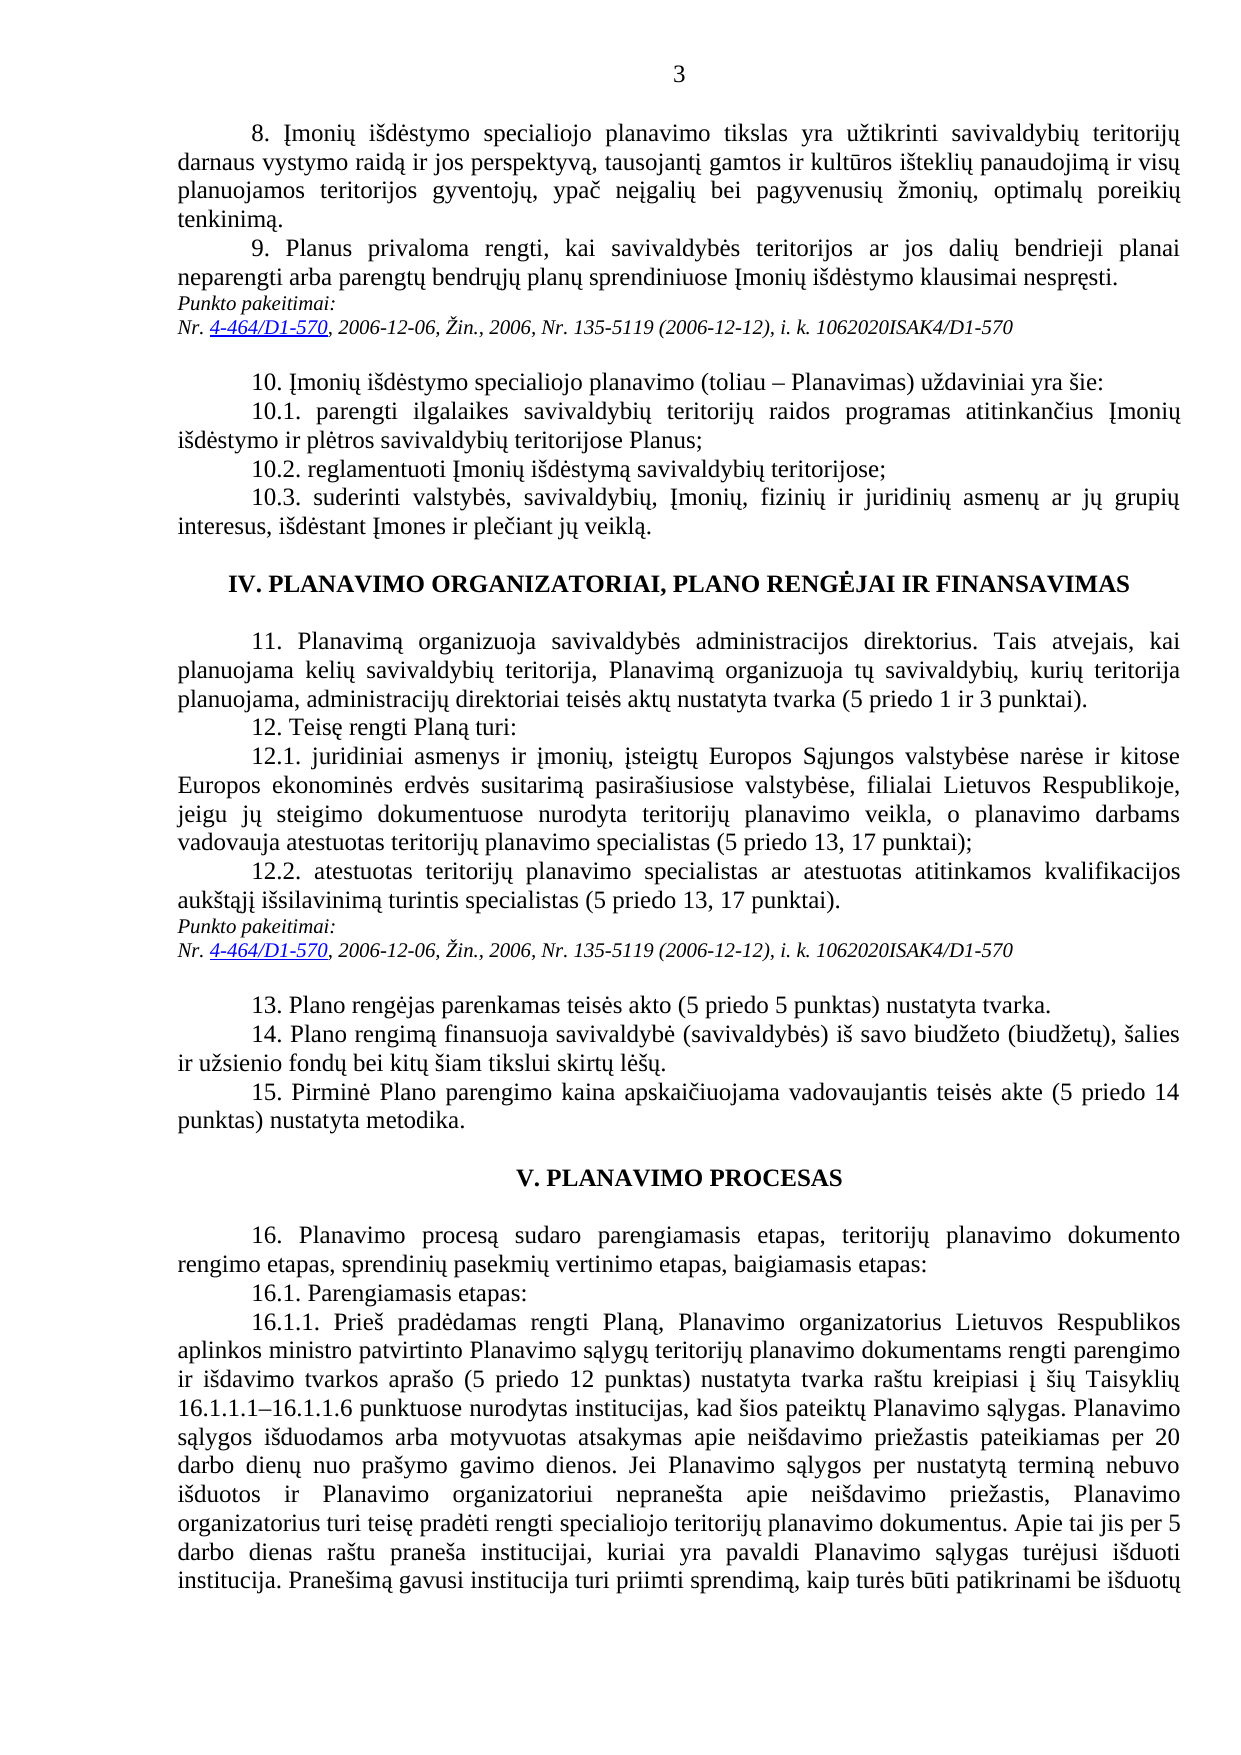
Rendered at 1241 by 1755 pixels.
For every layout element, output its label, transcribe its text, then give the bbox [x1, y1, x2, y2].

text 16.1.1. Prieš pradėdamas rengti Planą, Planavimo organizatorius Lietuvos Respublikos aplinkos ministro patvirtinto Planavimo sąlygų teritorijų planavimo dokumentams rengti parengimo ir išdavimo tvarkos aprašo (5 priedo 12 punktas) nustatyta tvarka raštu kreipiasi į šių Taisyklių 16.1.1.1–16.1.1.6 punktuose nurodytas institucijas, kad šios pateiktų Planavimo sąlygas. Planavimo sąlygos išduodamos arba motyvuotas atsakymas apie neišdavimo priežastis pateikiamas per 20 darbo dienų nuo prašymo gavimo dienos. Jei Planavimo sąlygos per nustatytą terminą nebuvo išduotos ir Planavimo organizatoriui nepranešta apie neišdavimo priežastis, Planavimo organizatorius turi teisę pradėti rengti specialiojo teritorijų planavimo dokumentus. Apie tai jis per 5 darbo dienas raštu praneša institucijai, kuriai yra pavaldi Planavimo sąlygas turėjusi išduoti institucija. Pranešimą gavusi institucija turi priimti sprendimą, kaip turės būti patikrinami be išduotų [177, 1307, 1181, 1594]
text 16.1. Parengiamasis etapas: [177, 1278, 1181, 1307]
text 8. Įmonių išdėstymo specialiojo planavimo tikslas yra užtikrinti savivaldybių teritorijų darnaus vystymo raidą ir jos perspektyvą, tausojantį gamtos ir kultūros išteklių panaudojimą ir visų planuojamos teritorijos gyventojų, ypač neįgalių bei pagyvenusių žmonių, optimalų poreikių tenkinimą. [177, 118, 1181, 233]
text V. Planavimo procesas [177, 1163, 1181, 1192]
text 9. Planus privaloma rengti, kai savivaldybės teritorijos ar jos dalių bendrieji planai neparengti arba parengtų bendrųjų planų sprendiniuose Įmonių išdėstymo klausimai nespręsti. [177, 233, 1181, 291]
text 10.1. parengti ilgalaikes savivaldybių teritorijų raidos programas atitinkančius Įmonių išdėstymo ir plėtros savivaldybių teritorijose Planus; [177, 396, 1181, 454]
text 10. Įmonių išdėstymo specialiojo planavimo (toliau – Planavimas) uždaviniai yra šie: [177, 367, 1181, 396]
text 12.2. atestuotas teritorijų planavimo specialistas ar atestuotas atitinkamos kvalifikacijos aukštąjį išsilavinimą turintis specialistas (5 priedo 13, 17 punktai). [177, 856, 1181, 914]
text Nr. 4-464/D1-570, 2006-12-06, Žin., 2006, Nr. 135-5119 (2006-12-12), i. k. 1062020ISAK4/D1-570 [177, 938, 1181, 962]
text Punkto pakeitimai: [177, 291, 1181, 315]
text 13. Plano rengėjas parenkamas teisės akto (5 priedo 5 punktas) nustatyta tvarka. [177, 991, 1181, 1019]
text 16. Planavimo procesą sudaro parengiamasis etapas, teritorijų planavimo dokumento rengimo etapas, sprendinių pasekmių vertinimo etapas, baigiamasis etapas: [177, 1221, 1181, 1278]
text 12. Teisę rengti Planą turi: [177, 712, 1181, 741]
text 10.2. reglamentuoti Įmonių išdėstymą savivaldybių teritorijose; [177, 454, 1181, 482]
text Punkto pakeitimai: [177, 914, 1181, 938]
text 15. Pirminė Plano parengimo kaina apskaičiuojama vadovaujantis teisės akte (5 priedo 14 punktas) nustatyta metodika. [177, 1077, 1181, 1134]
text 10.3. suderinti valstybės, savivaldybių, Įmonių, fizinių ir juridinių asmenų ar jų grupių interesus, išdėstant Įmones ir plečiant jų veiklą. [177, 482, 1181, 540]
text 14. Plano rengimą finansuoja savivaldybė (savivaldybės) iš savo biudžeto (biudžetų), šalies ir užsienio fondų bei kitų šiam tikslui skirtų lėšų. [177, 1019, 1181, 1077]
text IV. Planavimo organizatoriai, plano rengėjai ir finansavimas [177, 569, 1181, 597]
text Nr. 4-464/D1-570, 2006-12-06, Žin., 2006, Nr. 135-5119 (2006-12-12), i. k. 1062020ISAK4/D1-570 [177, 315, 1181, 339]
text 11. Planavimą organizuoja savivaldybės administracijos direktorius. Tais atvejais, kai planuojama kelių savivaldybių teritorija, Planavimą organizuoja tų savivaldybių, kurių teritorija planuojama, administracijų direktoriai teisės aktų nustatyta tvarka (5 priedo 1 ir 3 punktai). [177, 626, 1181, 712]
text 12.1. juridiniai asmenys ir įmonių, įsteigtų Europos Sąjungos valstybėse narėse ir kitose Europos ekonominės erdvės susitarimą pasirašiusiose valstybėse, filialai Lietuvos Respublikoje, jeigu jų steigimo dokumentuose nurodyta teritorijų planavimo veikla, o planavimo darbams vadovauja atestuotas teritorijų planavimo specialistas (5 priedo 13, 17 punktai); [177, 741, 1181, 856]
